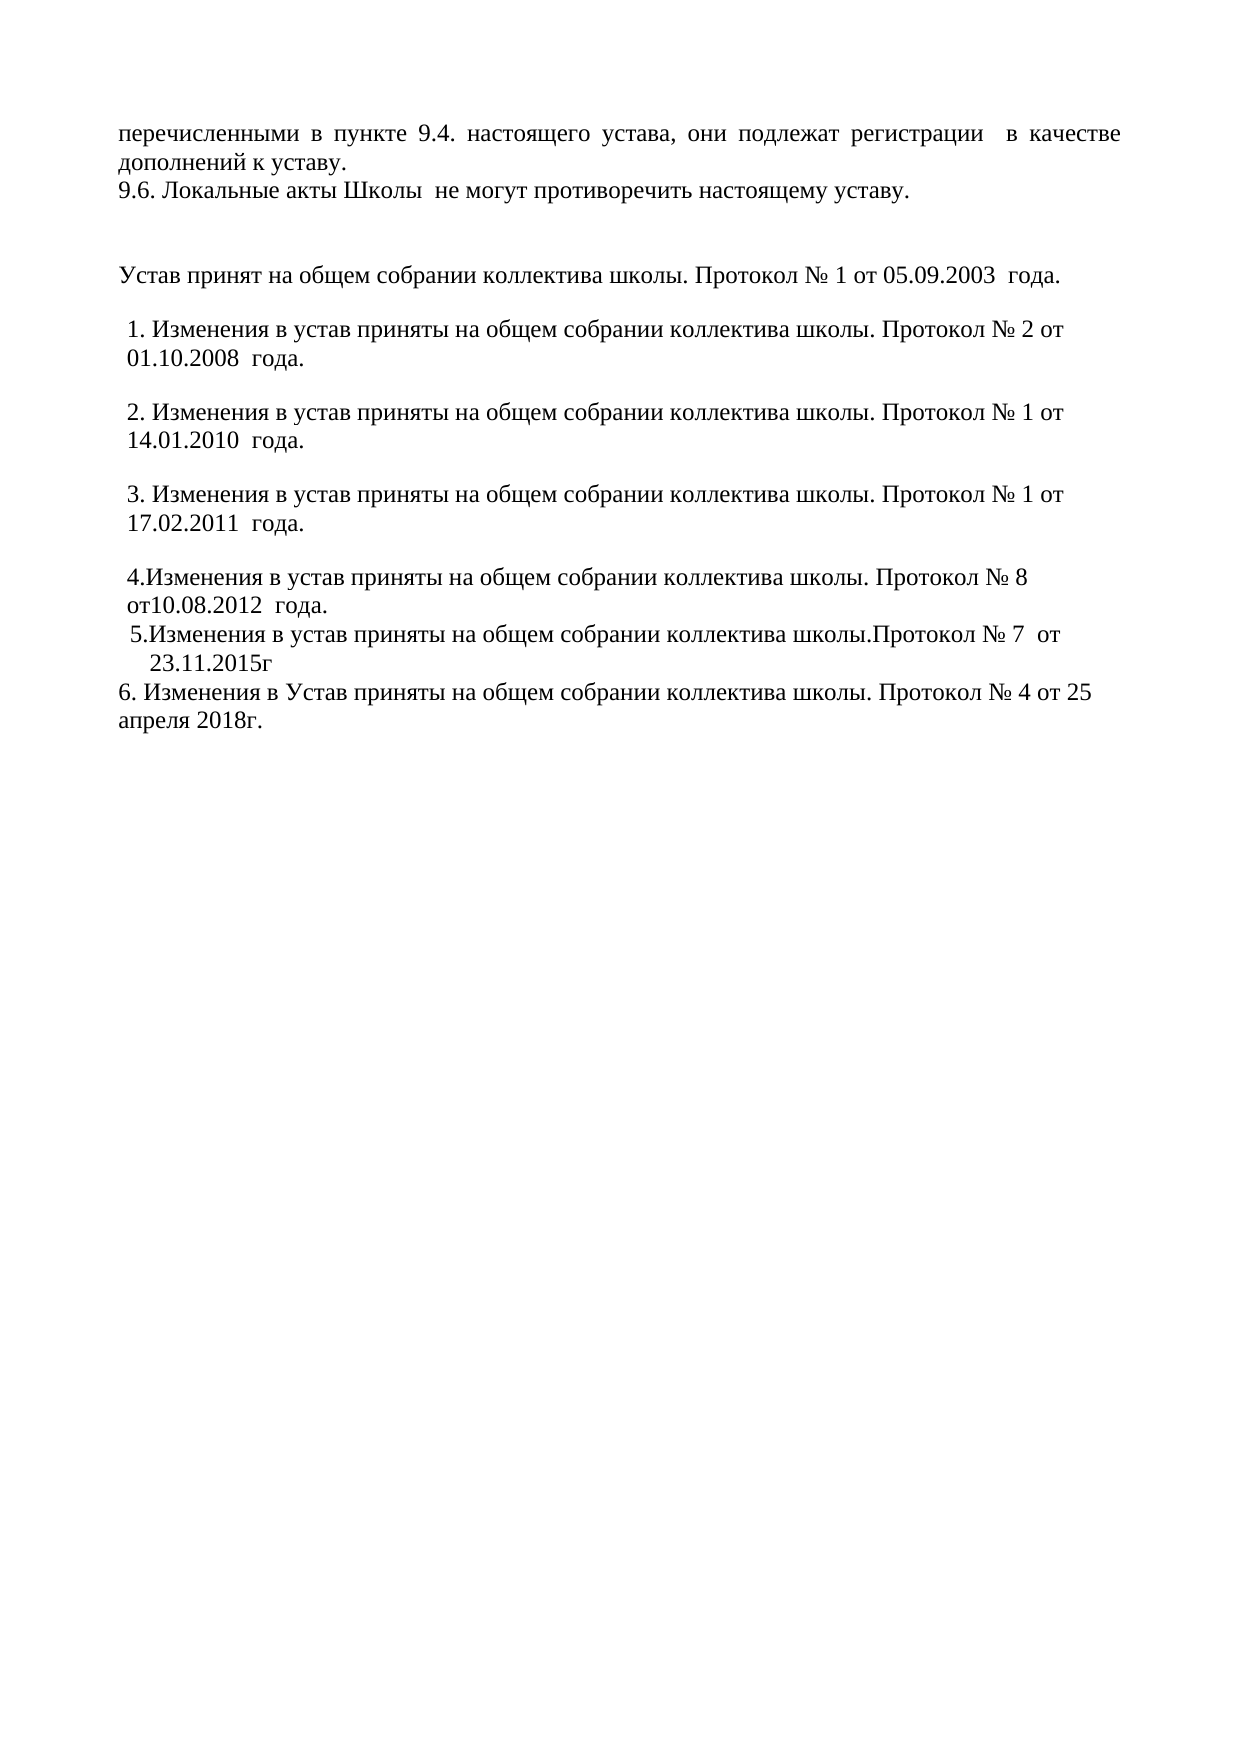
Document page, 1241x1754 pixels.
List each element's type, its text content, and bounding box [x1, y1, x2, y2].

text Устав принят на общем собрании коллектива школы. Протокол № 1 от 05.09.2003 года. [118, 260, 1122, 289]
text 4.Изменения в устав приняты на общем собрании коллектива школы. Протокол № 8 от10.08.2012 года. [127, 562, 1122, 619]
text 23.11.2015г [118, 648, 1122, 677]
text 5.Изменения в устав приняты на общем собрании коллектива школы.Протокол № 7 от [118, 619, 1122, 648]
text 1. Изменения в устав приняты на общем собрании коллектива школы. Протокол № 2 от 01.10.2008 года. [127, 314, 1122, 372]
text 2. Изменения в устав приняты на общем собрании коллектива школы. Протокол № 1 от 14.01.2010 года. [127, 397, 1122, 454]
text 9.6. Локальные акты Школы не могут противоречить настоящему уставу. [118, 176, 1122, 204]
text 6. Изменения в Устав приняты на общем собрании коллектива школы. Протокол № 4 от 25 апреля 2018г. [118, 677, 1122, 734]
text 3. Изменения в устав приняты на общем собрании коллектива школы. Протокол № 1 от 17.02.2011 года. [127, 479, 1122, 537]
text перечисленными в пункте 9.4. настоящего устава, они подлежат регистрации в качестве дополнений к уставу. [118, 118, 1122, 176]
